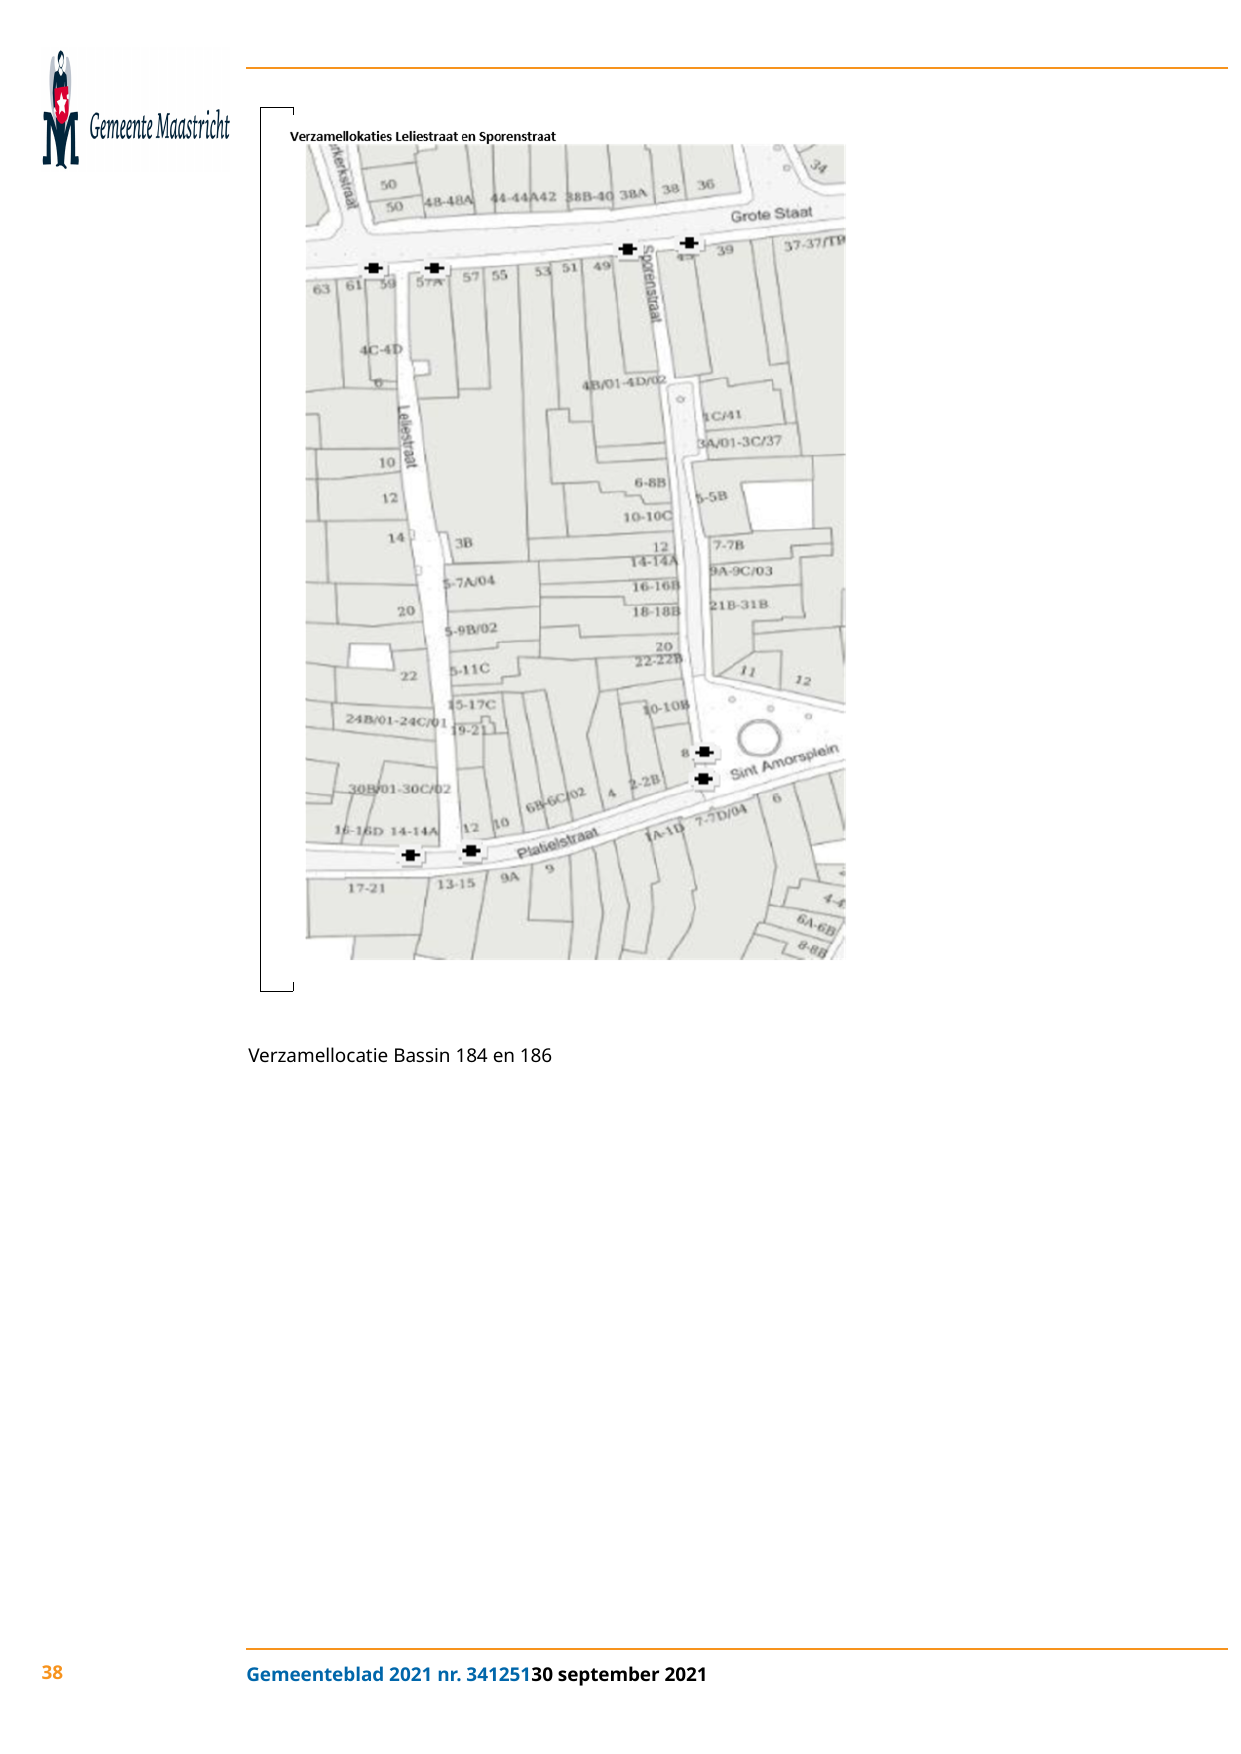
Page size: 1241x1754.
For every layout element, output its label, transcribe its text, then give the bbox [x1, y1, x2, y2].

text Verzamellocatie Bassin 184 en 186 [248, 1042, 1152, 1068]
picture [41, 47, 231, 172]
picture [268, 115, 889, 982]
